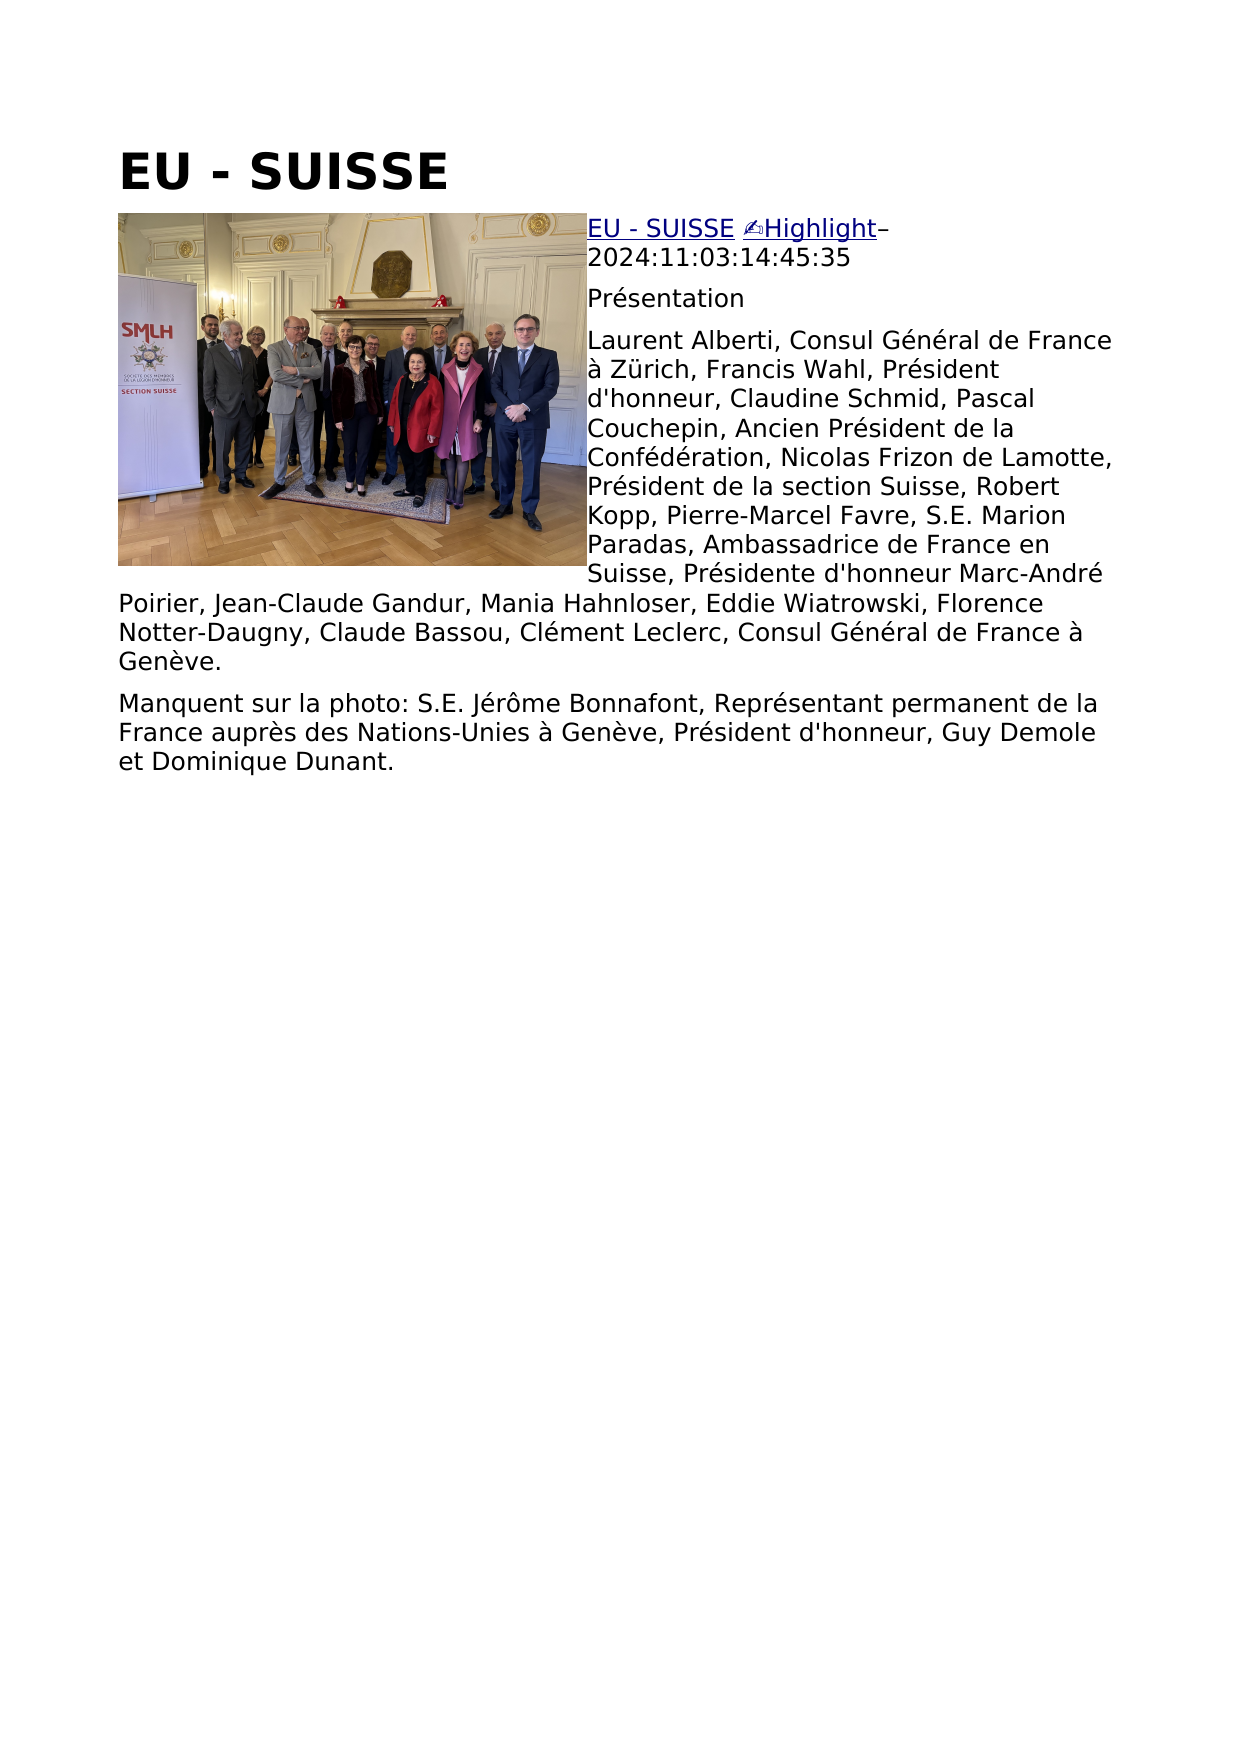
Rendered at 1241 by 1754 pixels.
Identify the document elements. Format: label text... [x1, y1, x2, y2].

text Présentation [587, 285, 1122, 314]
picture [118, 213, 587, 566]
subtitle EU - SUISSE [118, 143, 1122, 201]
text Laurent Alberti, Consul Général de France à Zürich, Francis Wahl, Président d'honneur, Claudine Schmid, Pascal Couchepin, Ancien Président de la Confédération, Nicolas Frizon de Lamotte, Président de la section Suisse, Robert Kopp, Pierre-Marcel Favre, S.E. Marion Paradas, Ambassadrice de France en Suisse, Présidente d'honneur Marc-André Poirier, Jean-Claude Gandur, Mania Hahnloser, Eddie Wiatrowski, Florence Notter-Daugny, Claude Bassou, Clément Leclerc, Consul Général de France à Genève. [118, 326, 1122, 676]
text Manquent sur la photo: S.E. Jérôme Bonnafont, Représentant permanent de la France auprès des Nations-Unies à Genève, Président d'honneur, Guy Demole et Dominique Dunant. [118, 689, 1122, 776]
text EU - SUISSE ✍Highlight–2024:11:03:14:45:35 [587, 214, 1122, 272]
